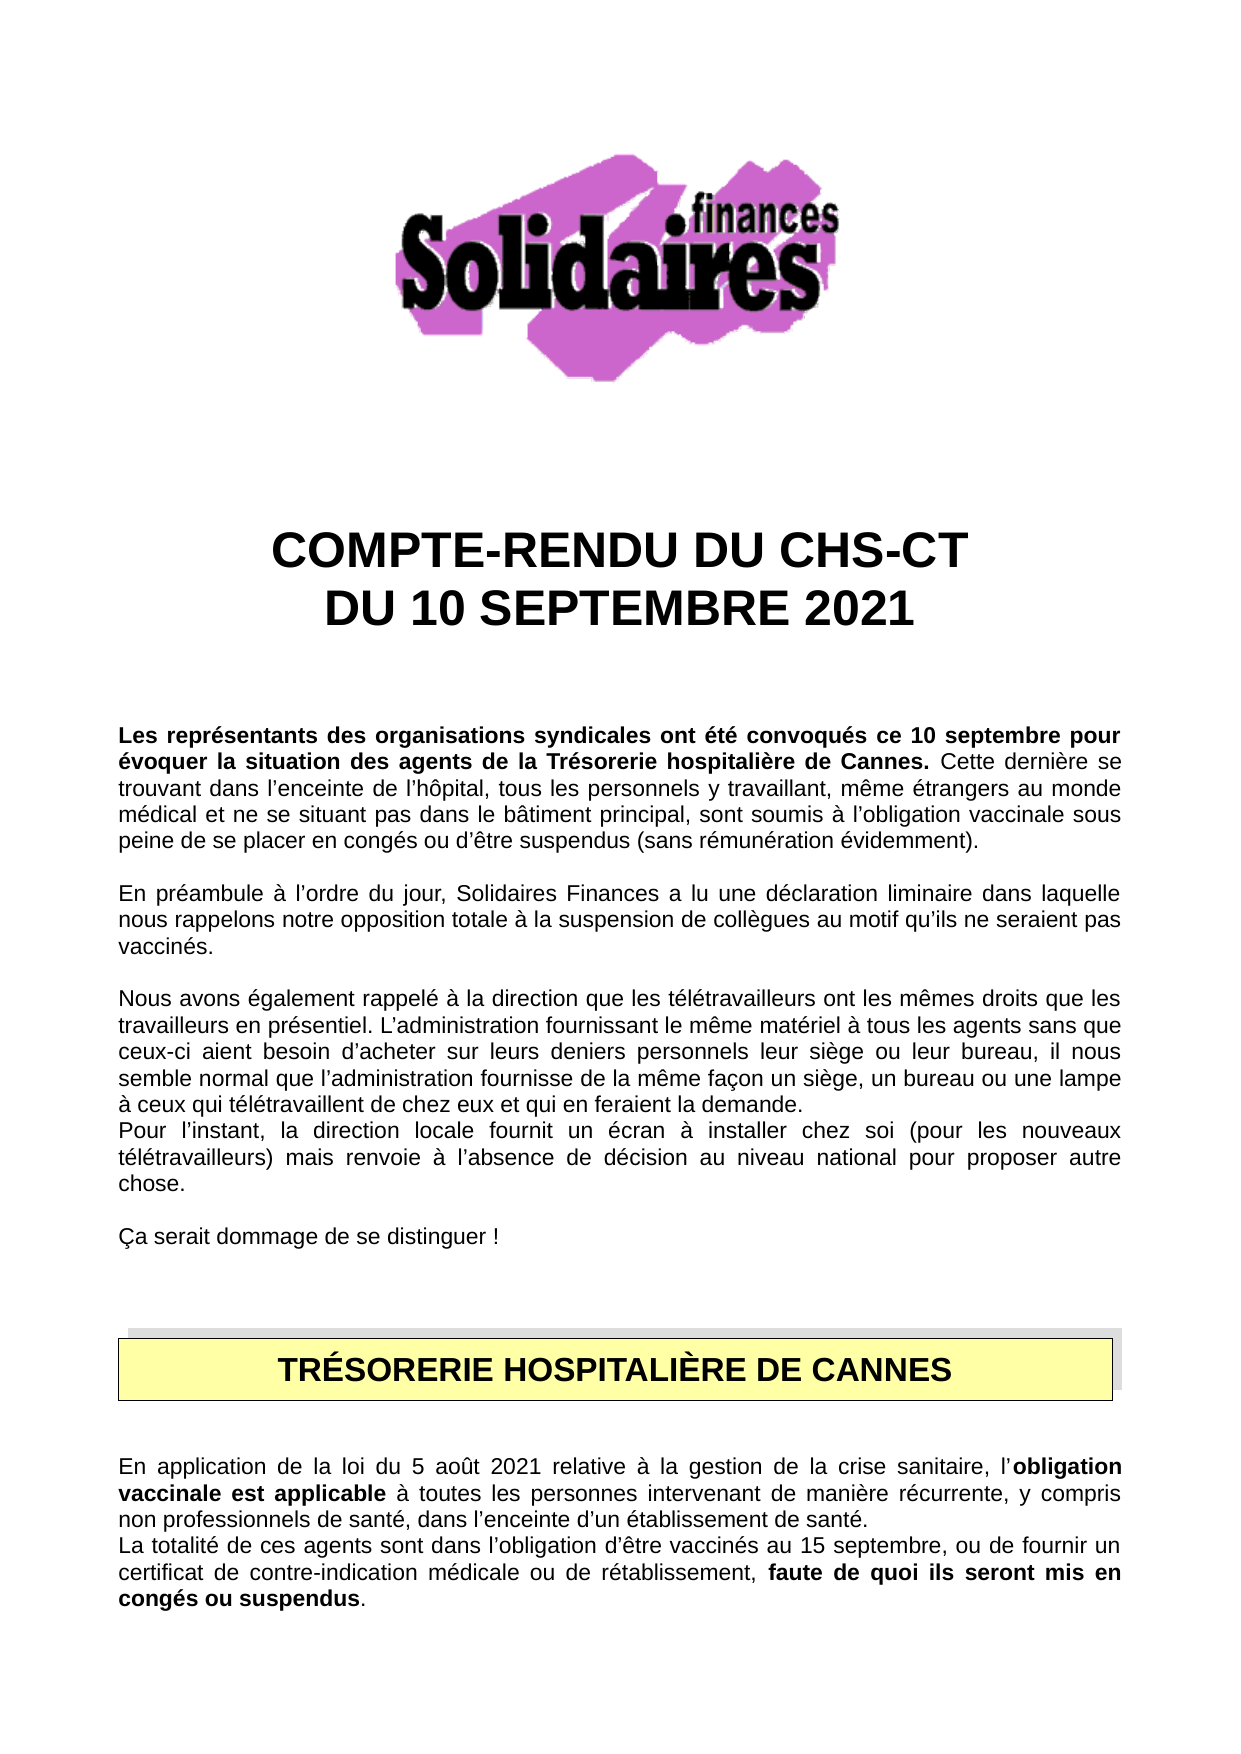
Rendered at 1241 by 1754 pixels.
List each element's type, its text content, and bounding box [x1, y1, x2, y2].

text COMPTE-RENDU DU CHS-CT [118, 521, 1122, 578]
text En application de la loi du 5 août 2021 relative à la gestion de la crise sanitaire, l’obligation vaccinale est applicable à toutes les personnes intervenant de manière récurrente, y compris non professionnels de santé, dans l’enceinte d’un établissement de santé. [118, 1453, 1122, 1532]
text Nous avons également rappelé à la direction que les télétravailleurs ont les mêmes droits que les travailleurs en présentiel. L’administration fournissant le même matériel à tous les agents sans que ceux-ci aient besoin d’acheter sur leurs deniers personnels leur siège ou leur bureau, il nous semble normal que l’administration fournisse de la même façon un siège, un bureau ou une lampe à ceux qui télétravaillent de chez eux et qui en feraient la demande. [118, 985, 1122, 1117]
text TRÉSORERIE HOSPITALIÈRE DE CANNES [119, 1339, 1112, 1400]
text Les représentants des organisations syndicales ont été convoqués ce 10 septembre pour évoquer la situation des agents de la Trésorerie hospitalière de Cannes. Cette dernière se trouvant dans l’enceinte de l’hôpital, tous les personnels y travaillant, même étrangers au monde médical et ne se situant pas dans le bâtiment principal, sont soumis à l’obligation vaccinale sous peine de se placer en congés ou d’être suspendus (sans rémunération évidemment). [118, 722, 1122, 854]
picture [385, 146, 855, 393]
text Ça serait dommage de se distinguer ! [118, 1223, 1122, 1249]
text DU 10 SEPTEMBRE 2021 [118, 578, 1122, 636]
text En préambule à l’ordre du jour, Solidaires Finances a lu une déclaration liminaire dans laquelle nous rappelons notre opposition totale à la suspension de collègues au motif qu’ils ne seraient pas vaccinés. [118, 880, 1122, 959]
text La totalité de ces agents sont dans l’obligation d’être vaccinés au 15 septembre, ou de fournir un certificat de contre-indication médicale ou de rétablissement, faute de quoi ils seront mis en congés ou suspendus. [118, 1532, 1122, 1611]
text Pour l’instant, la direction locale fournit un écran à installer chez soi (pour les nouveaux télétravailleurs) mais renvoie à l’absence de décision au niveau national pour proposer autre chose. [118, 1117, 1122, 1196]
